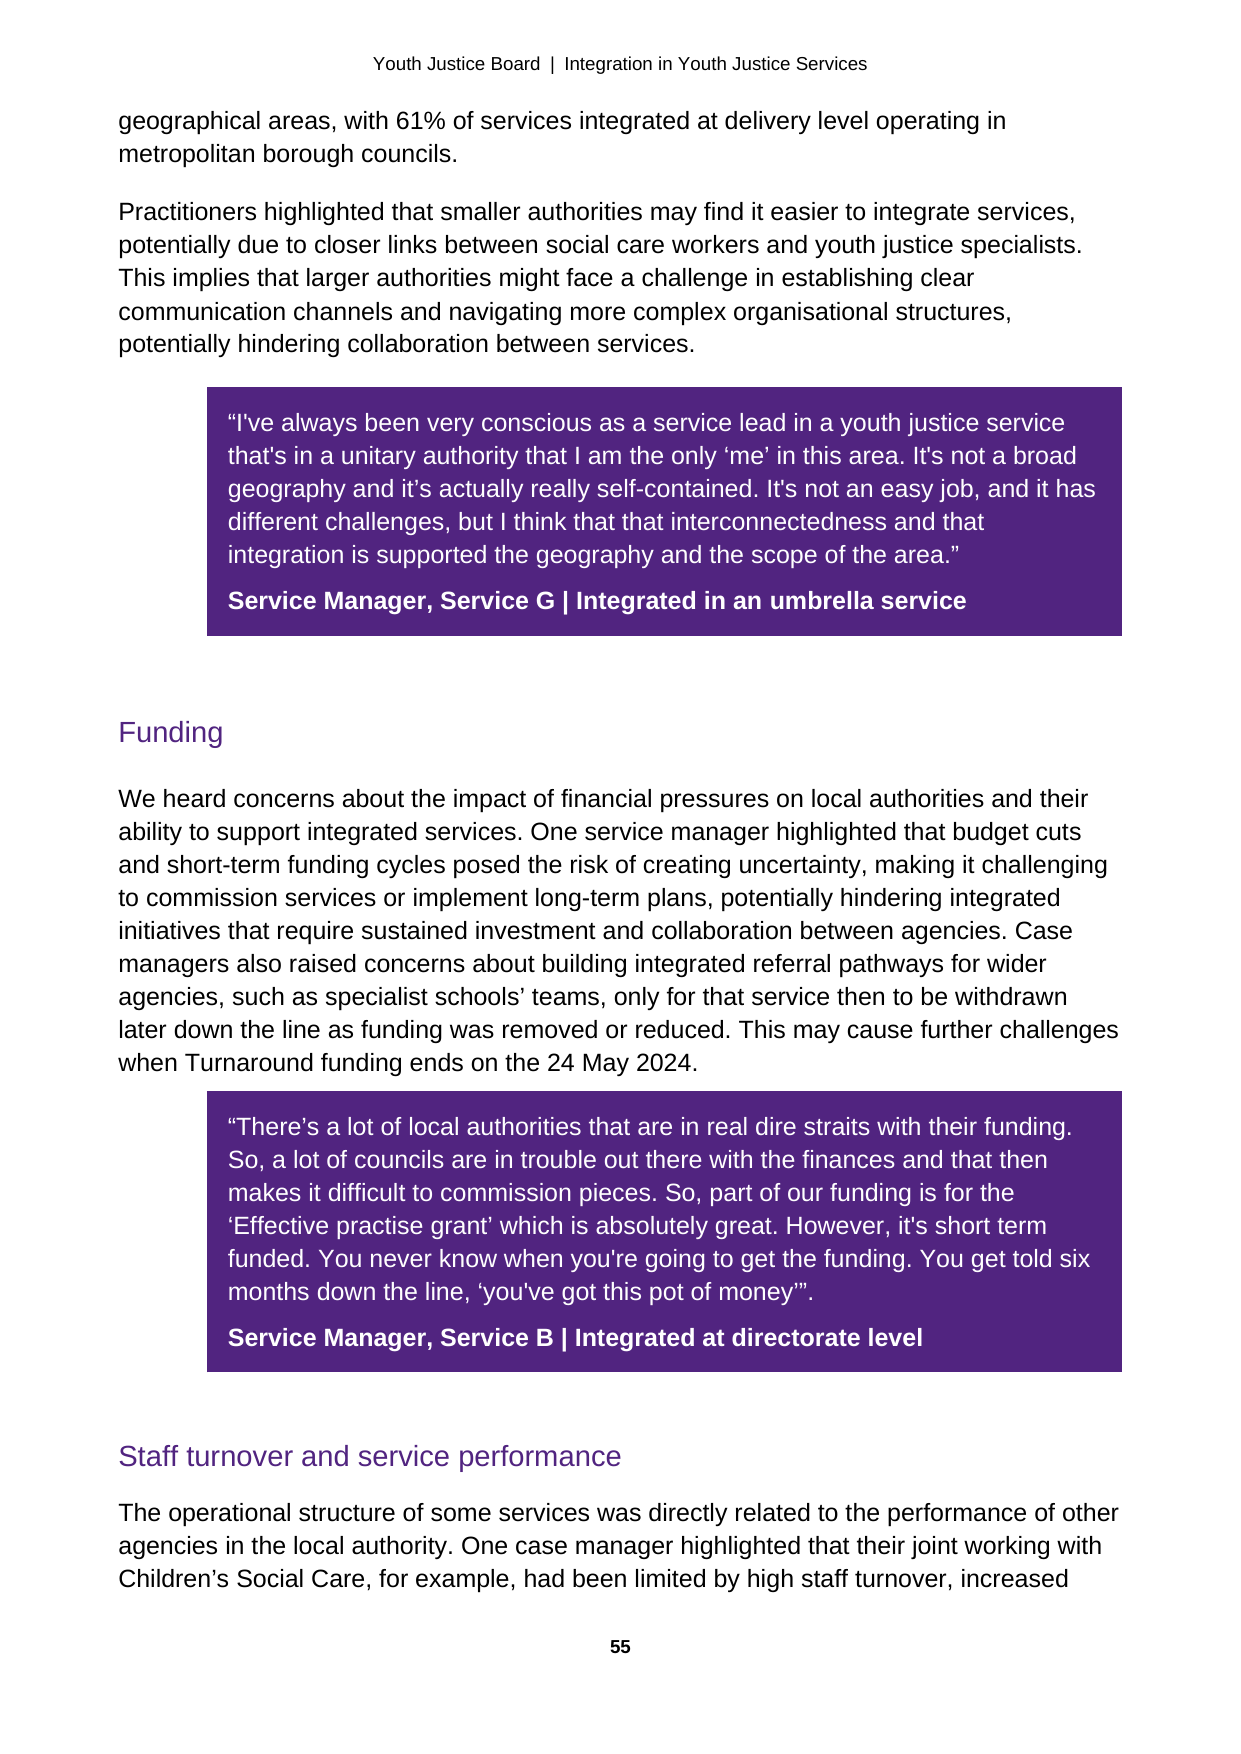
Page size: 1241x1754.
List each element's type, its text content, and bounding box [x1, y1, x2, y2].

text “I've always been very conscious as a service lead in a youth justice service that's in a unitary authority that I am the only ‘me’ in this area. It's not a broad geography and it’s actually really self-contained. It's not an easy job, and it has different challenges, but I think that that interconnectedness and that integration is supported the geography and the scope of the area.” [219, 400, 1109, 565]
subtitle Staff turnover and service performance [118, 1439, 1122, 1473]
text “There’s a lot of local authorities that are in real dire straits with their funding. So, a lot of councils are in trouble out there with the finances and that then makes it difficult to commission pieces. So, part of our funding is for the ‘Effective practise grant’ which is absolutely great. However, it's short term funded. You never know when you're going to get the funding. You get told six months down the line, ‘you've got this pot of money’”. [219, 1104, 1109, 1302]
subtitle Funding [118, 715, 1122, 748]
text The operational structure of some services was directly related to the performance of other agencies in the local authority. One case manager highlighted that their joint working with Children’s Social Care, for example, had been limited by high staff turnover, increased [118, 1498, 1122, 1592]
text Practitioners highlighted that smaller authorities may find it easier to integrate services, potentially due to closer links between social care workers and youth justice specialists. This implies that larger authorities might face a challenge in establishing clear communication channels and navigating more complex organisational structures, potentially hindering collaboration between services. [118, 197, 1122, 358]
text geographical areas, with 61% of services integrated at delivery level operating in metropolitan borough councils. [118, 106, 1122, 168]
text Service Manager, Service G | Integrated in an umbrella service [219, 565, 1109, 623]
text We heard concerns about the impact of financial pressures on local authorities and their ability to support integrated services. One service manager highlighted that budget cuts and short-term funding cycles posed the risk of creating uncertainty, making it challenging to commission services or implement long-term plans, potentially hindering integrated initiatives that require sustained investment and collaboration between agencies. Case managers also raised concerns about building integrated referral pathways for wider agencies, such as specialist schools’ teams, only for that service then to be withdrawn later down the line as funding was removed or reduced. This may cause further challenges when Turnaround funding ends on the 24 May 2024. [118, 784, 1122, 1077]
text Service Manager, Service B | Integrated at directorate level [219, 1302, 1109, 1360]
